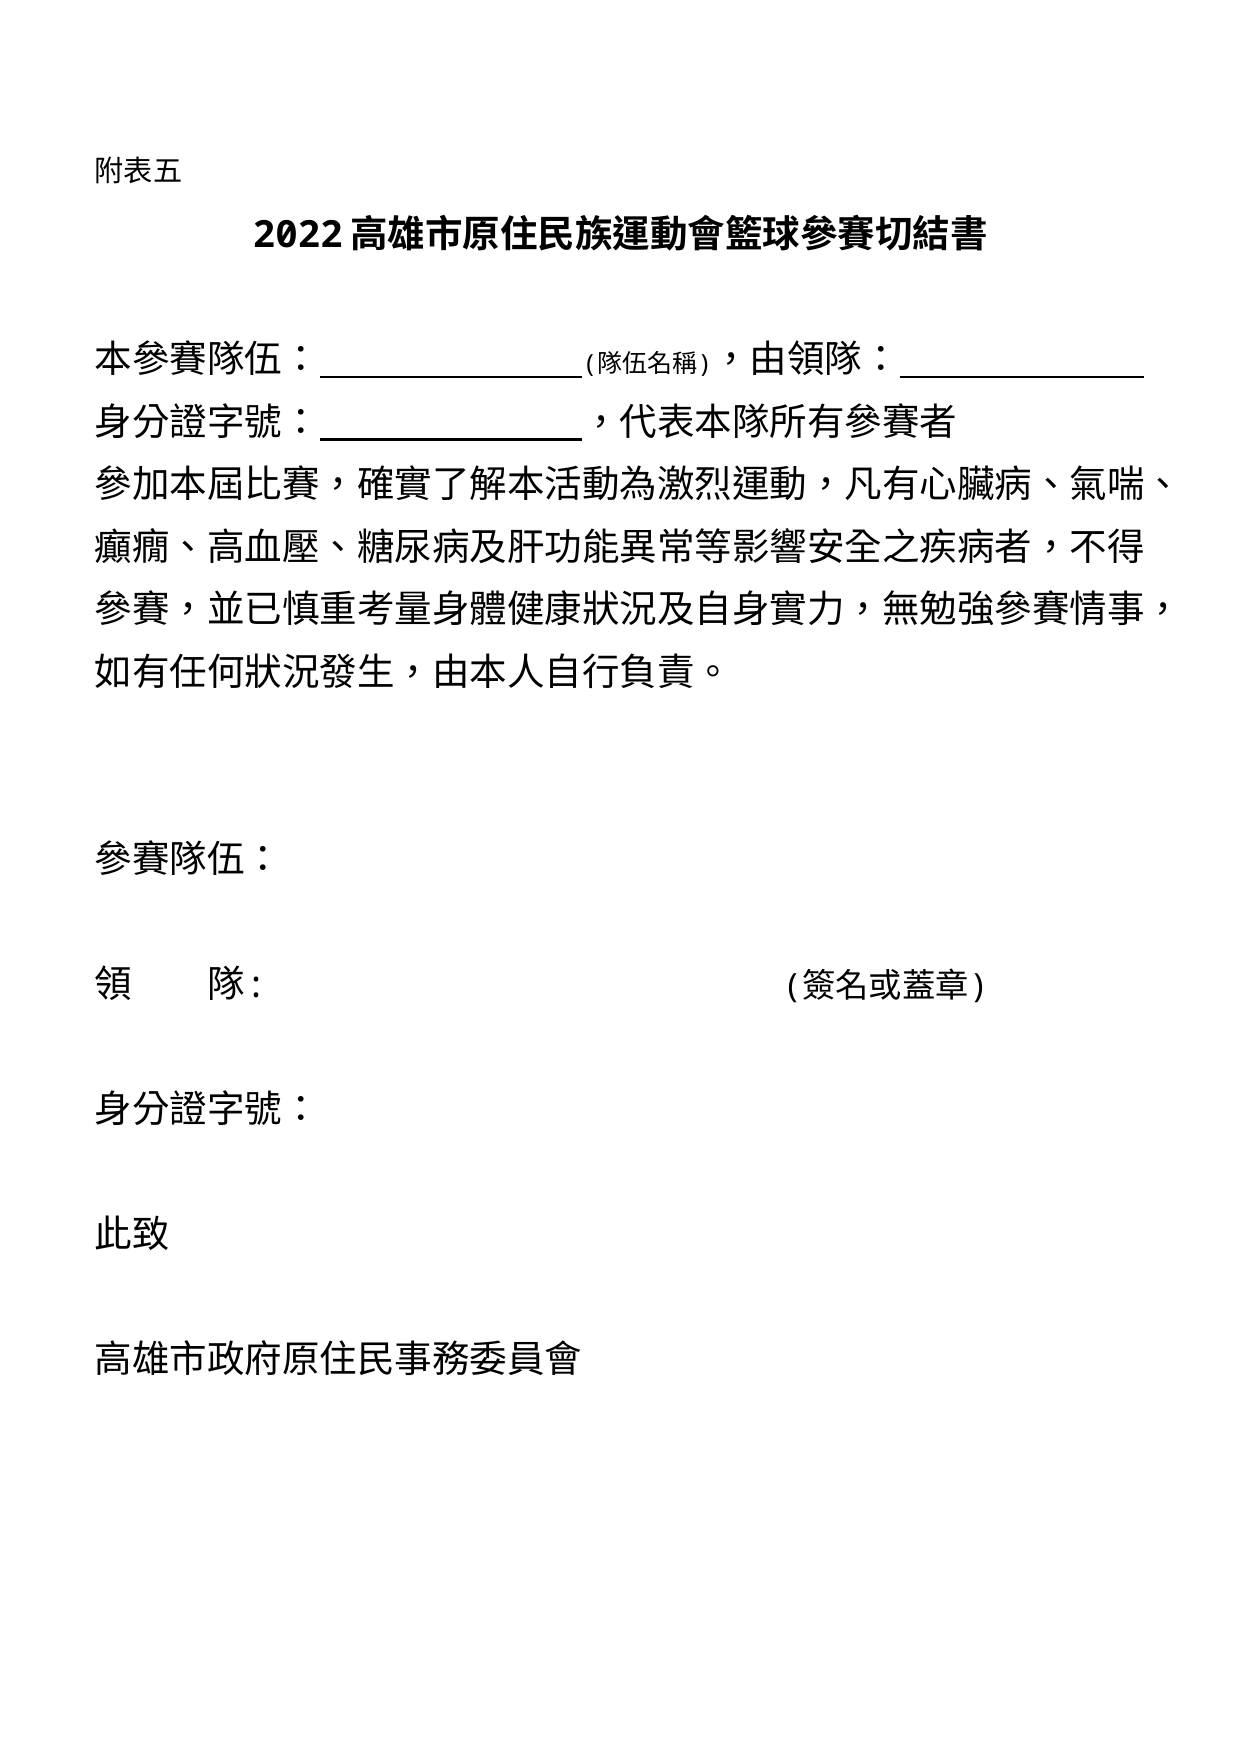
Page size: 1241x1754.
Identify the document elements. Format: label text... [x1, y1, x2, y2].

text 此致 [94, 1189, 1146, 1252]
text 2022高雄市原住民族運動會籃球參賽切結書 [94, 189, 1146, 252]
text 領 隊: (簽名或蓋章) [94, 939, 1146, 1002]
text 附表五 [94, 127, 1146, 189]
text 參賽隊伍： [94, 814, 1146, 877]
text 高雄市政府原住民事務委員會 [94, 1314, 1146, 1377]
text 本參賽隊伍： (隊伍名稱)，由領隊： 身分證字號： ，代表本隊所有參賽者 [94, 314, 1146, 439]
text 身分證字號： [94, 1064, 1146, 1127]
text 參加本屆比賽，確實了解本活動為激烈運動，凡有心臟病、氣喘、癲癇、高血壓、糖尿病及肝功能異常等影響安全之疾病者，不得參賽，並已慎重考量身體健康狀況及自身實力，無勉強參賽情事，如有任何狀況發生，由本人自行負責。 [94, 439, 1146, 689]
